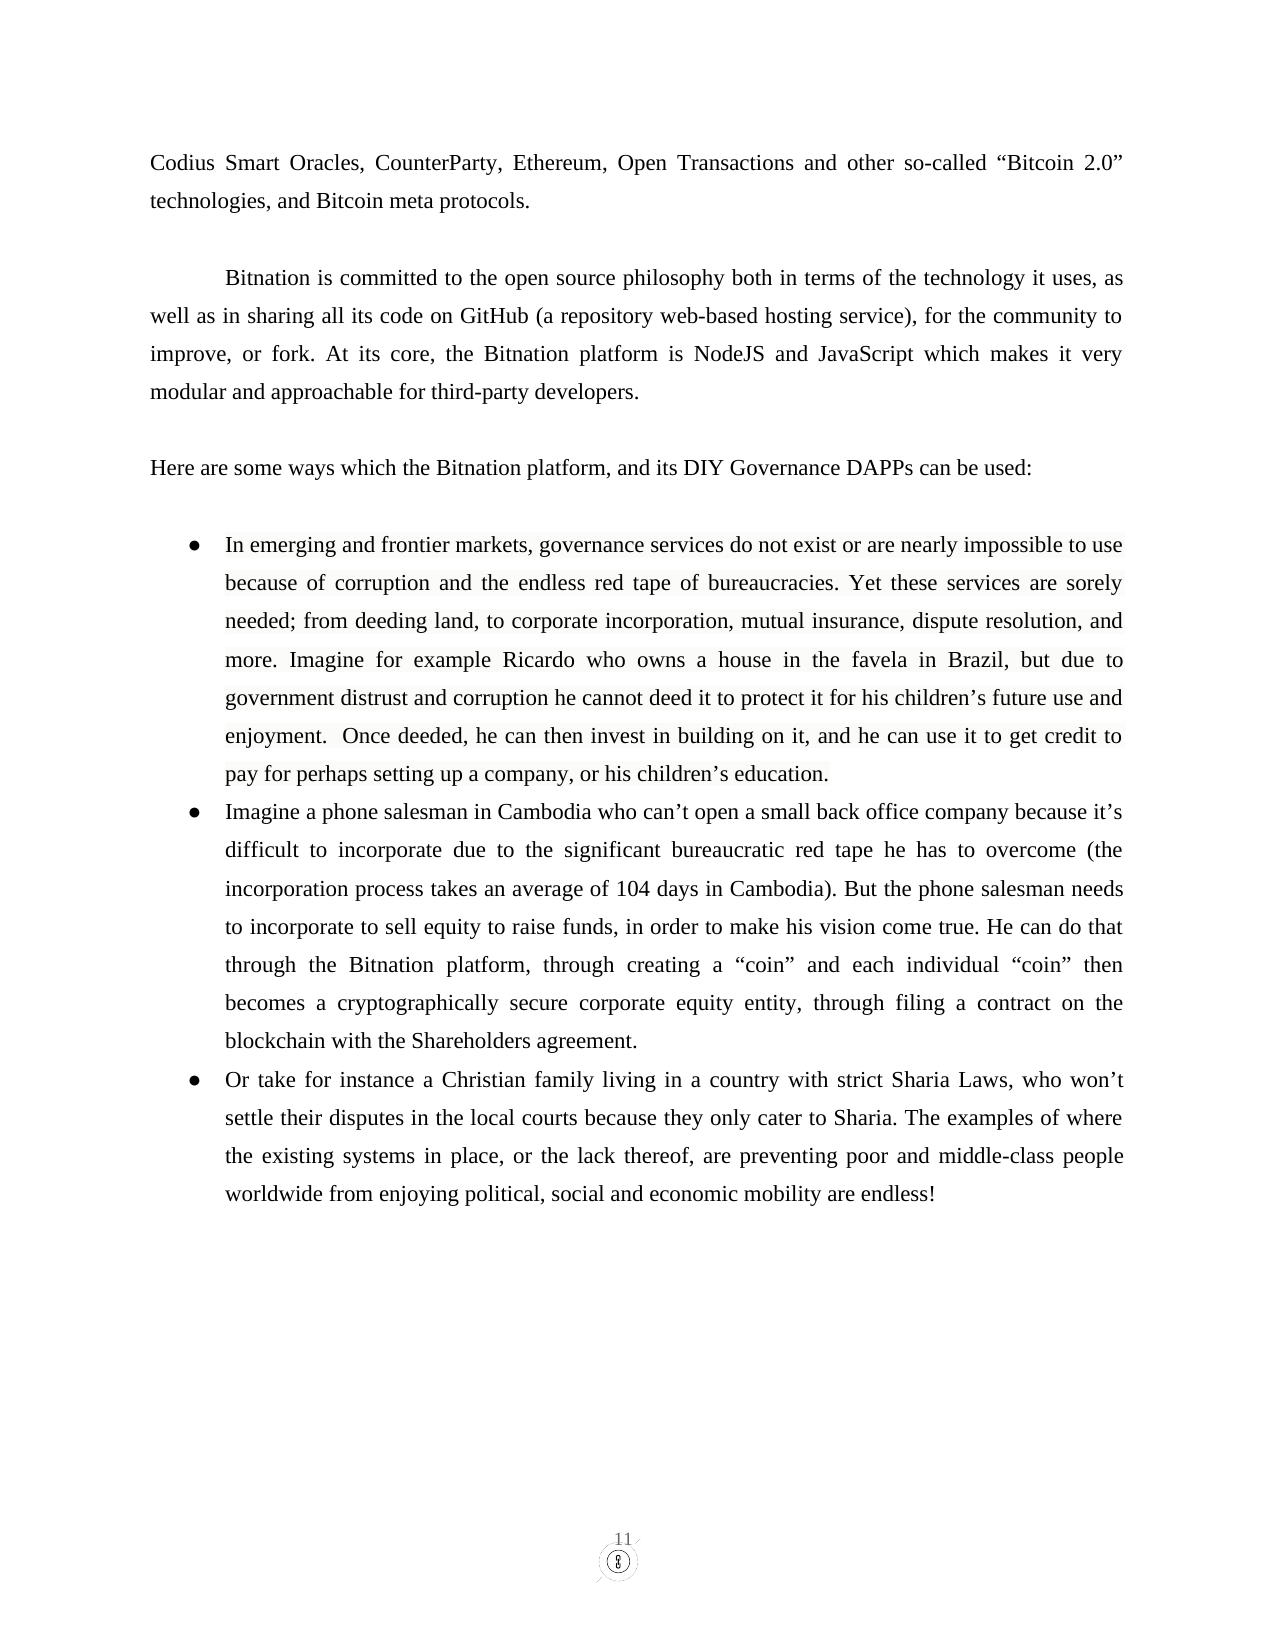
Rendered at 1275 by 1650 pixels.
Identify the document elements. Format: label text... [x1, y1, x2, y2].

text Bitnation is committed to the open source philosophy both in terms of the technology it uses, as well as in sharing all its code on GitHub (a repository web-based hosting service), for the community to improve, or fork. At its core, the Bitnation platform is NodeJS and JavaScript which makes it very modular and approachable for third-party developers. [150, 265, 1125, 404]
list In emerging and frontier markets, governance services do not exist or are nearly impossible to use because of corruption and the endless red tape of bureaucracies. Yet these services are sorely needed; from deeding land, to corporate incorporation, mutual insurance, dispute resolution, and more. Imagine for example Ricardo who owns a house in the favela in Brazil, but due to government distrust and corruption he cannot deed it to protect it for his children’s future use and enjoyment. Once deeded, he can then invest in building on it, and he can use it to get credit to pay for perhaps setting up a company, or his children’s education. [187, 532, 1125, 786]
list Or take for instance a Christian family living in a country with strict Sharia Laws, who won’t settle their disputes in the local courts because they only cater to Sharia. The examples of where the existing systems in place, or the lack thereof, are preventing poor and middle-class people worldwide from enjoying political, social and economic mobility are endless! [187, 1066, 1125, 1206]
list Imagine a phone salesman in Cambodia who can’t open a small back office company because it’s difficult to incorporate due to the significant bureaucratic red tape he has to overcome (the incorporation process takes an average of 104 days in Cambodia). But the phone salesman needs to incorporate to sell equity to raise funds, in order to make his vision come true. He can do that through the Bitnation platform, through creating a “coin” and each individual “coin” then becomes a cryptographically secure corporate equity entity, through filing a contract on the blockchain with the Shareholders agreement. [187, 799, 1125, 1053]
picture [592, 1536, 645, 1589]
text Here are some ways which the Bitnation platform, and its DIY Governance DAPPs can be used: [150, 455, 1125, 481]
text Codius Smart Oracles, CounterParty, Ethereum, Open Transactions and other so-called “Bitcoin 2.0” technologies, and Bitcoin meta protocols. [150, 150, 1125, 213]
